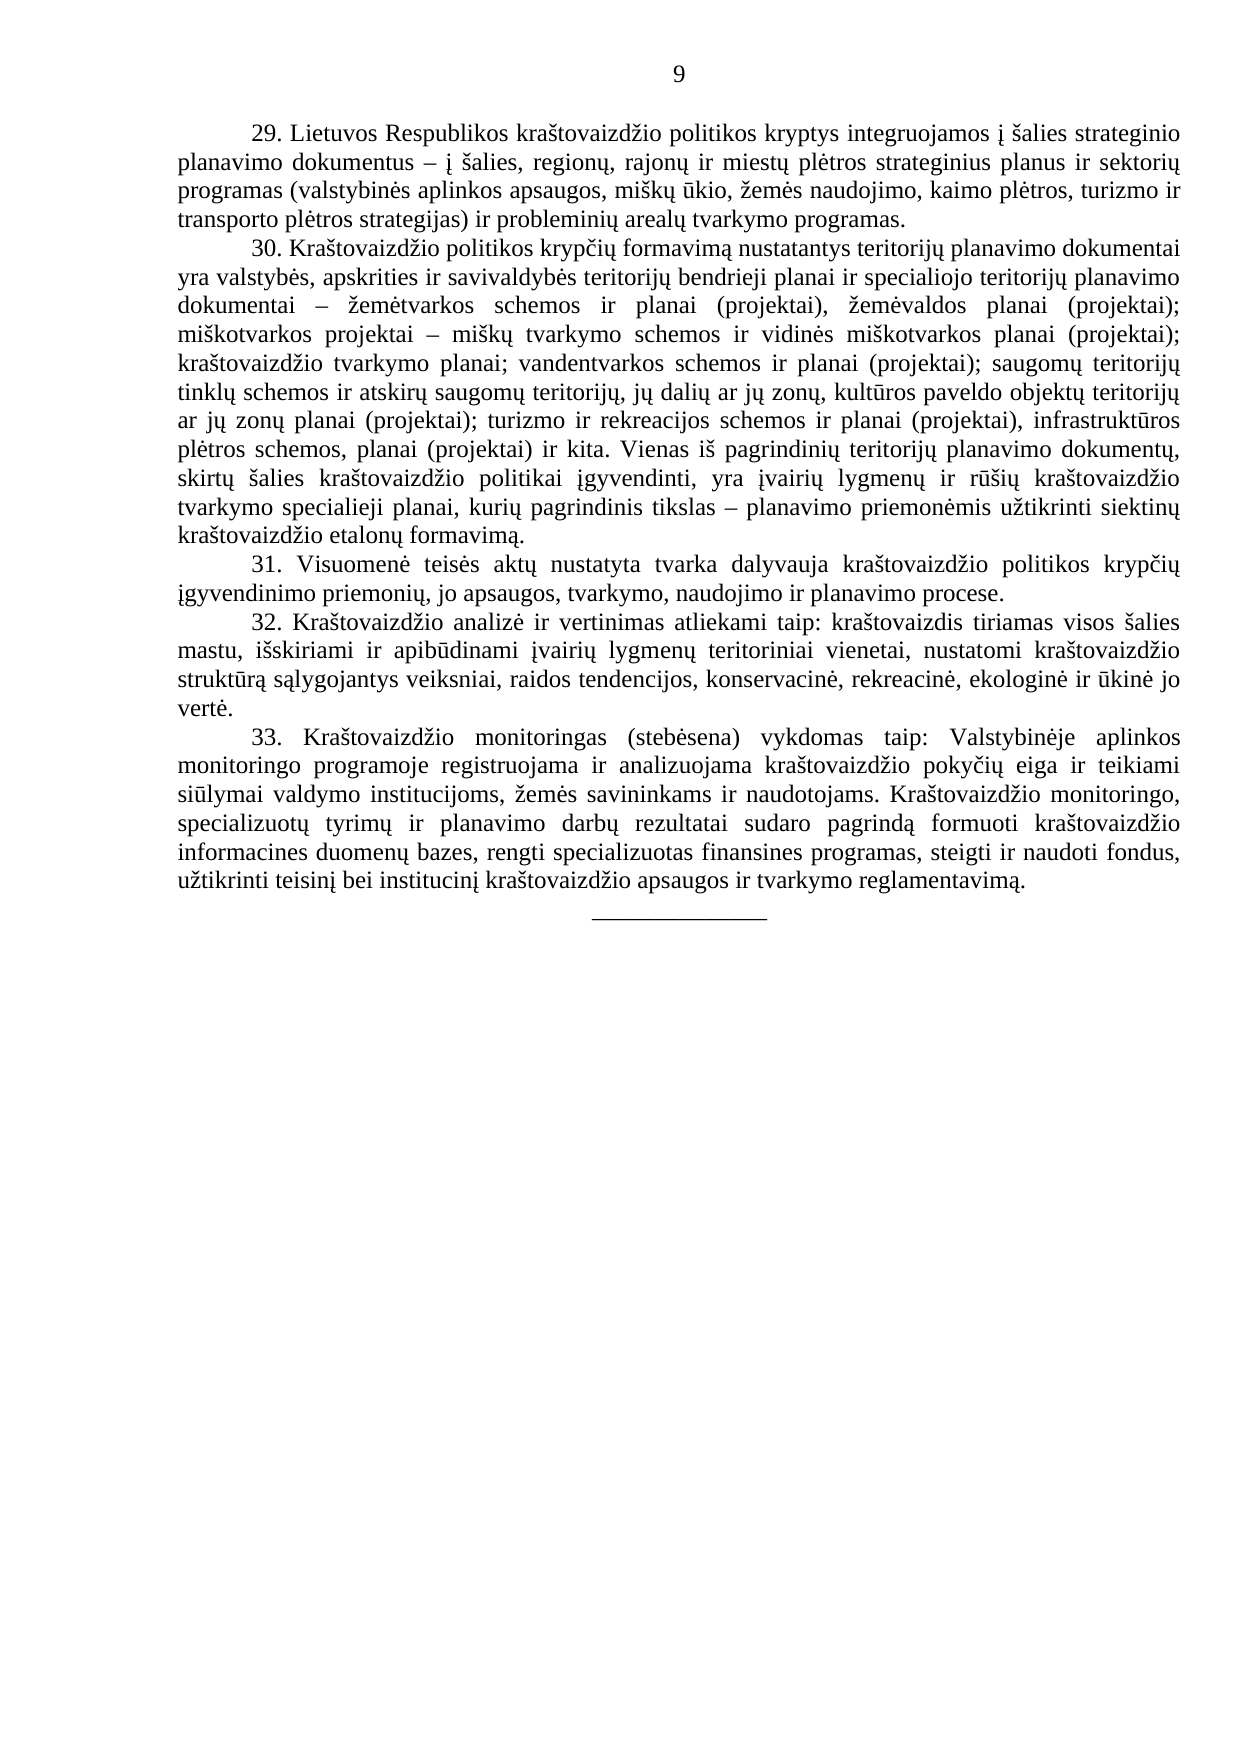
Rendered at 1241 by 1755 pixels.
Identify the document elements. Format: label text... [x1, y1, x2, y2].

text ______________ [177, 894, 1181, 923]
text 29. Lietuvos Respublikos kraštovaizdžio politikos kryptys integruojamos į šalies strateginio planavimo dokumentus – į šalies, regionų, rajonų ir miestų plėtros strateginius planus ir sektorių programas (valstybinės aplinkos apsaugos, miškų ūkio, žemės naudojimo, kaimo plėtros, turizmo ir transporto plėtros strategijas) ir probleminių arealų tvarkymo programas. [177, 118, 1181, 233]
text 31. Visuomenė teisės aktų nustatyta tvarka dalyvauja kraštovaizdžio politikos krypčių įgyvendinimo priemonių, jo apsaugos, tvarkymo, naudojimo ir planavimo procese. [177, 549, 1181, 607]
text 32. Kraštovaizdžio analizė ir vertinimas atliekami taip: kraštovaizdis tiriamas visos šalies mastu, išskiriami ir apibūdinami įvairių lygmenų teritoriniai vienetai, nustatomi kraštovaizdžio struktūrą sąlygojantys veiksniai, raidos tendencijos, konservacinė, rekreacinė, ekologinė ir ūkinė jo vertė. [177, 607, 1181, 722]
text 30. Kraštovaizdžio politikos krypčių formavimą nustatantys teritorijų planavimo dokumentai yra valstybės, apskrities ir savivaldybės teritorijų bendrieji planai ir specialiojo teritorijų planavimo dokumentai – žemėtvarkos schemos ir planai (projektai), žemėvaldos planai (projektai); miškotvarkos projektai – miškų tvarkymo schemos ir vidinės miškotvarkos planai (projektai); kraštovaizdžio tvarkymo planai; vandentvarkos schemos ir planai (projektai); saugomų teritorijų tinklų schemos ir atskirų saugomų teritorijų, jų dalių ar jų zonų, kultūros paveldo objektų teritorijų ar jų zonų planai (projektai); turizmo ir rekreacijos schemos ir planai (projektai), infrastruktūros plėtros schemos, planai (projektai) ir kita. Vienas iš pagrindinių teritorijų planavimo dokumentų, skirtų šalies kraštovaizdžio politikai įgyvendinti, yra įvairių lygmenų ir rūšių kraštovaizdžio tvarkymo specialieji planai, kurių pagrindinis tikslas – planavimo priemonėmis užtikrinti siektinų kraštovaizdžio etalonų formavimą. [177, 233, 1181, 549]
text 33. Kraštovaizdžio monitoringas (stebėsena) vykdomas taip: Valstybinėje aplinkos monitoringo programoje registruojama ir analizuojama kraštovaizdžio pokyčių eiga ir teikiami siūlymai valdymo institucijoms, žemės savininkams ir naudotojams. Kraštovaizdžio monitoringo, specializuotų tyrimų ir planavimo darbų rezultatai sudaro pagrindą formuoti kraštovaizdžio informacines duomenų bazes, rengti specializuotas finansines programas, steigti ir naudoti fondus, užtikrinti teisinį bei institucinį kraštovaizdžio apsaugos ir tvarkymo reglamentavimą. [177, 722, 1181, 894]
